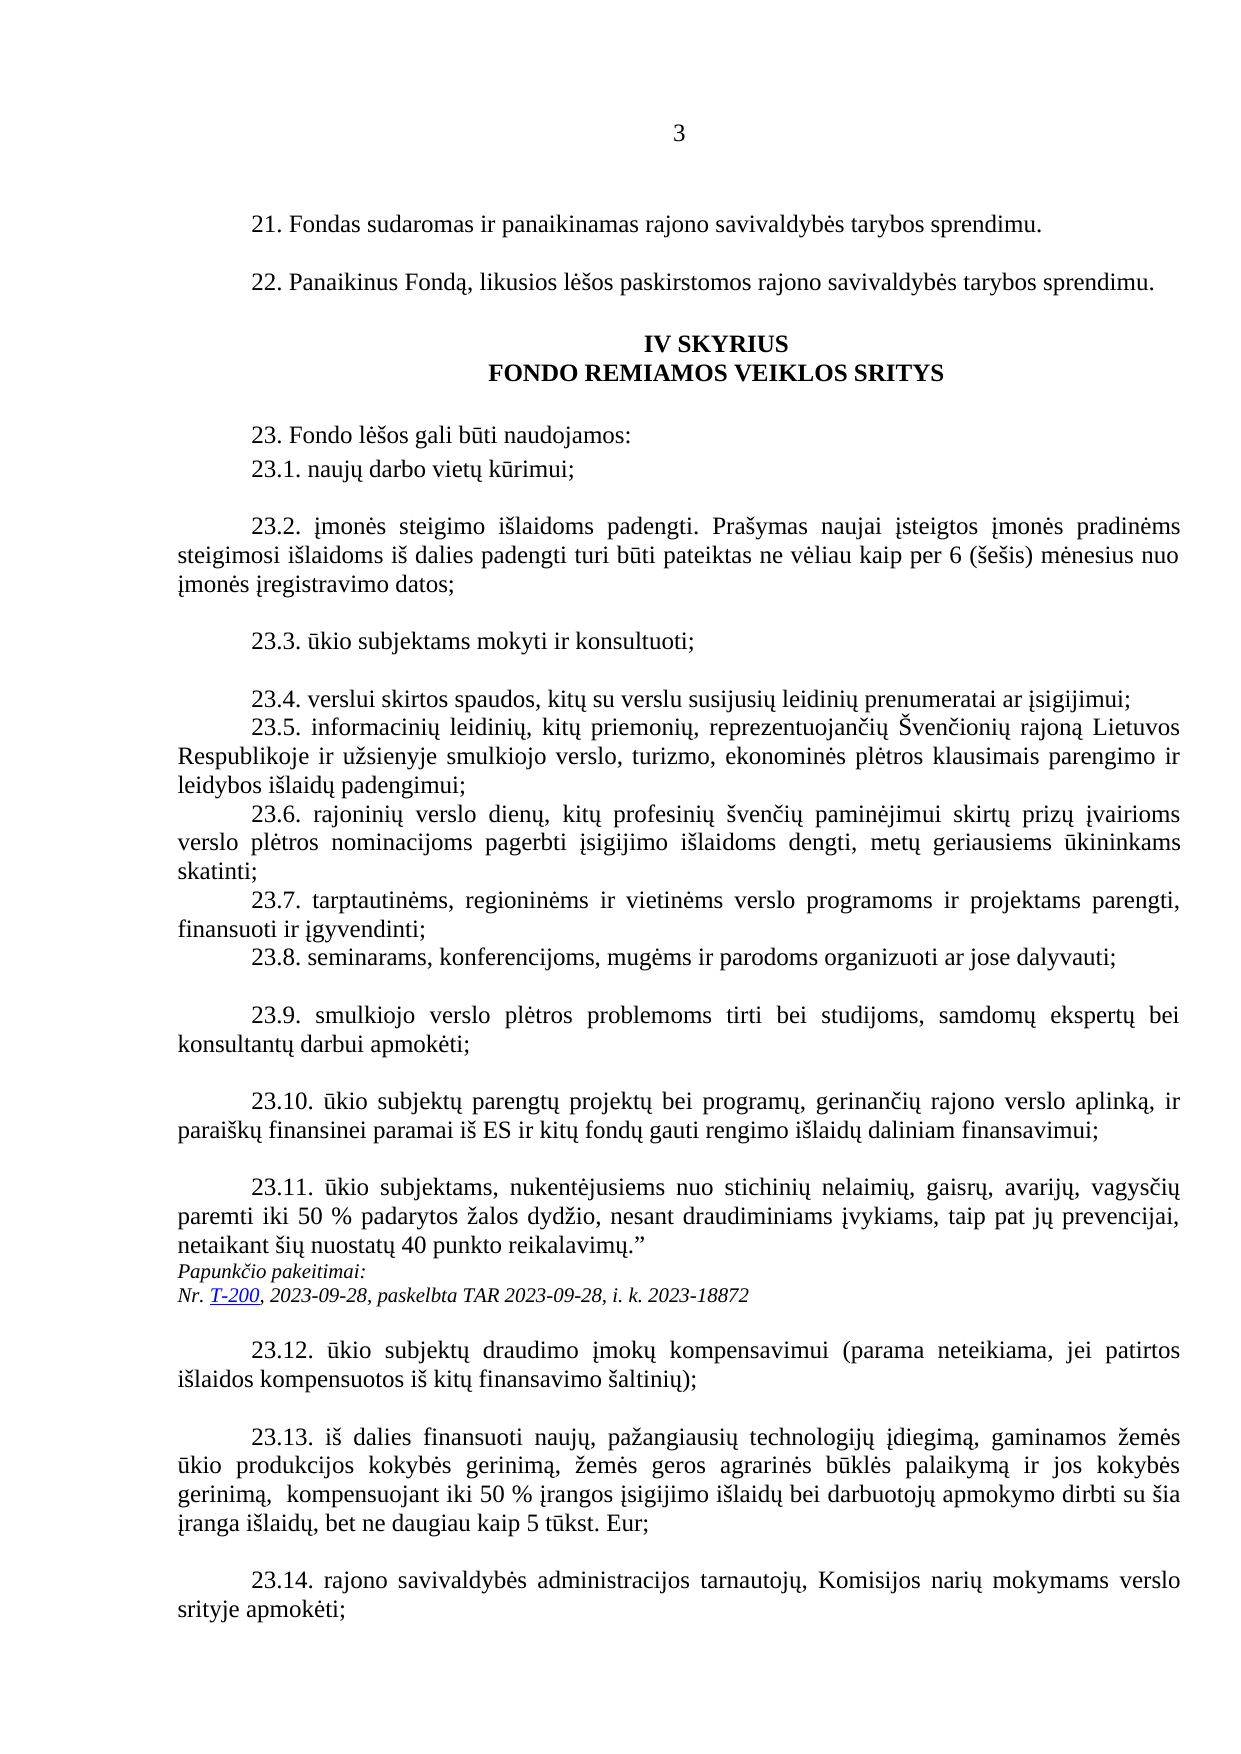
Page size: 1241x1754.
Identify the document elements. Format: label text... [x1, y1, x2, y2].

text 23.12. ūkio subjektų draudimo įmokų kompensavimui (parama neteikiama, jei patirtos išlaidos kompensuotos iš kitų finansavimo šaltinių); [177, 1336, 1181, 1393]
text 23.11. ūkio subjektams, nukentėjusiems nuo stichinių nelaimių, gaisrų, avarijų, vagysčių paremti iki 50 % padarytos žalos dydžio, nesant draudiminiams įvykiams, taip pat jų prevencijai, netaikant šių nuostatų 40 punkto reikalavimų.” [177, 1172, 1181, 1259]
text 23.3. ūkio subjektams mokyti ir konsultuoti; [177, 626, 1181, 655]
text 23.9. smulkiojo verslo plėtros problemoms tirti bei studijoms, samdomų ekspertų bei konsultantų darbui apmokėti; [177, 1000, 1181, 1057]
text 23.14. rajono savivaldybės administracijos tarnautojų, Komisijos narių mokymams verslo srityje apmokėti; [177, 1566, 1181, 1623]
text 22. Panaikinus Fondą, likusios lėšos paskirstomos rajono savivaldybės tarybos sprendimu. [177, 267, 1181, 296]
text 23.8. seminarams, konferencijoms, mugėms ir parodoms organizuoti ar jose dalyvauti; [177, 942, 1181, 971]
text IV SKYRIUS [177, 329, 1181, 358]
text 21. Fondas sudaromas ir panaikinamas rajono savivaldybės tarybos sprendimu. [177, 209, 1181, 238]
text 23.13. iš dalies finansuoti naujų, pažangiausių technologijų įdiegimą, gaminamos žemės ūkio produkcijos kokybės gerinimą, žemės geros agrarinės būklės palaikymą ir jos kokybės gerinimą, kompensuojant iki 50 % įrangos įsigijimo išlaidų bei darbuotojų apmokymo dirbti su šia įranga išlaidų, bet ne daugiau kaip 5 tūkst. Eur; [177, 1422, 1181, 1537]
text 23.7. tarptautinėms, regioninėms ir vietinėms verslo programoms ir projektams parengti, finansuoti ir įgyvendinti; [177, 885, 1181, 942]
text Nr. T-200, 2023-09-28, paskelbta TAR 2023-09-28, i. k. 2023-18872 [177, 1283, 1181, 1307]
text 23.6. rajoninių verslo dienų, kitų profesinių švenčių paminėjimui skirtų prizų įvairioms verslo plėtros nominacijoms pagerbti įsigijimo išlaidoms dengti, metų geriausiems ūkininkams skatinti; [177, 799, 1181, 885]
text 23.10. ūkio subjektų parengtų projektų bei programų, gerinančių rajono verslo aplinką, ir paraiškų finansinei paramai iš ES ir kitų fondų gauti rengimo išlaidų daliniam finansavimui; [177, 1086, 1181, 1144]
text FONDO REMIAMOS VEIKLOS SRITYS [177, 358, 1181, 387]
text 23.5. informacinių leidinių, kitų priemonių, reprezentuojančių Švenčionių rajoną Lietuvos Respublikoje ir užsienyje smulkiojo verslo, turizmo, ekonominės plėtros klausimais parengimo ir leidybos išlaidų padengimui; [177, 712, 1181, 799]
text 23.4. verslui skirtos spaudos, kitų su verslu susijusių leidinių prenumeratai ar įsigijimui; [177, 684, 1181, 712]
text 23. Fondo lėšos gali būti naudojamos: [177, 420, 1181, 449]
text 23.1. naujų darbo vietų kūrimui; [177, 454, 1181, 482]
text Papunkčio pakeitimai: [177, 1259, 1181, 1283]
text 23.2. įmonės steigimo išlaidoms padengti. Prašymas naujai įsteigtos įmonės pradinėms steigimosi išlaidoms iš dalies padengti turi būti pateiktas ne vėliau kaip per 6 (šešis) mėnesius nuo įmonės įregistravimo datos; [177, 511, 1181, 597]
